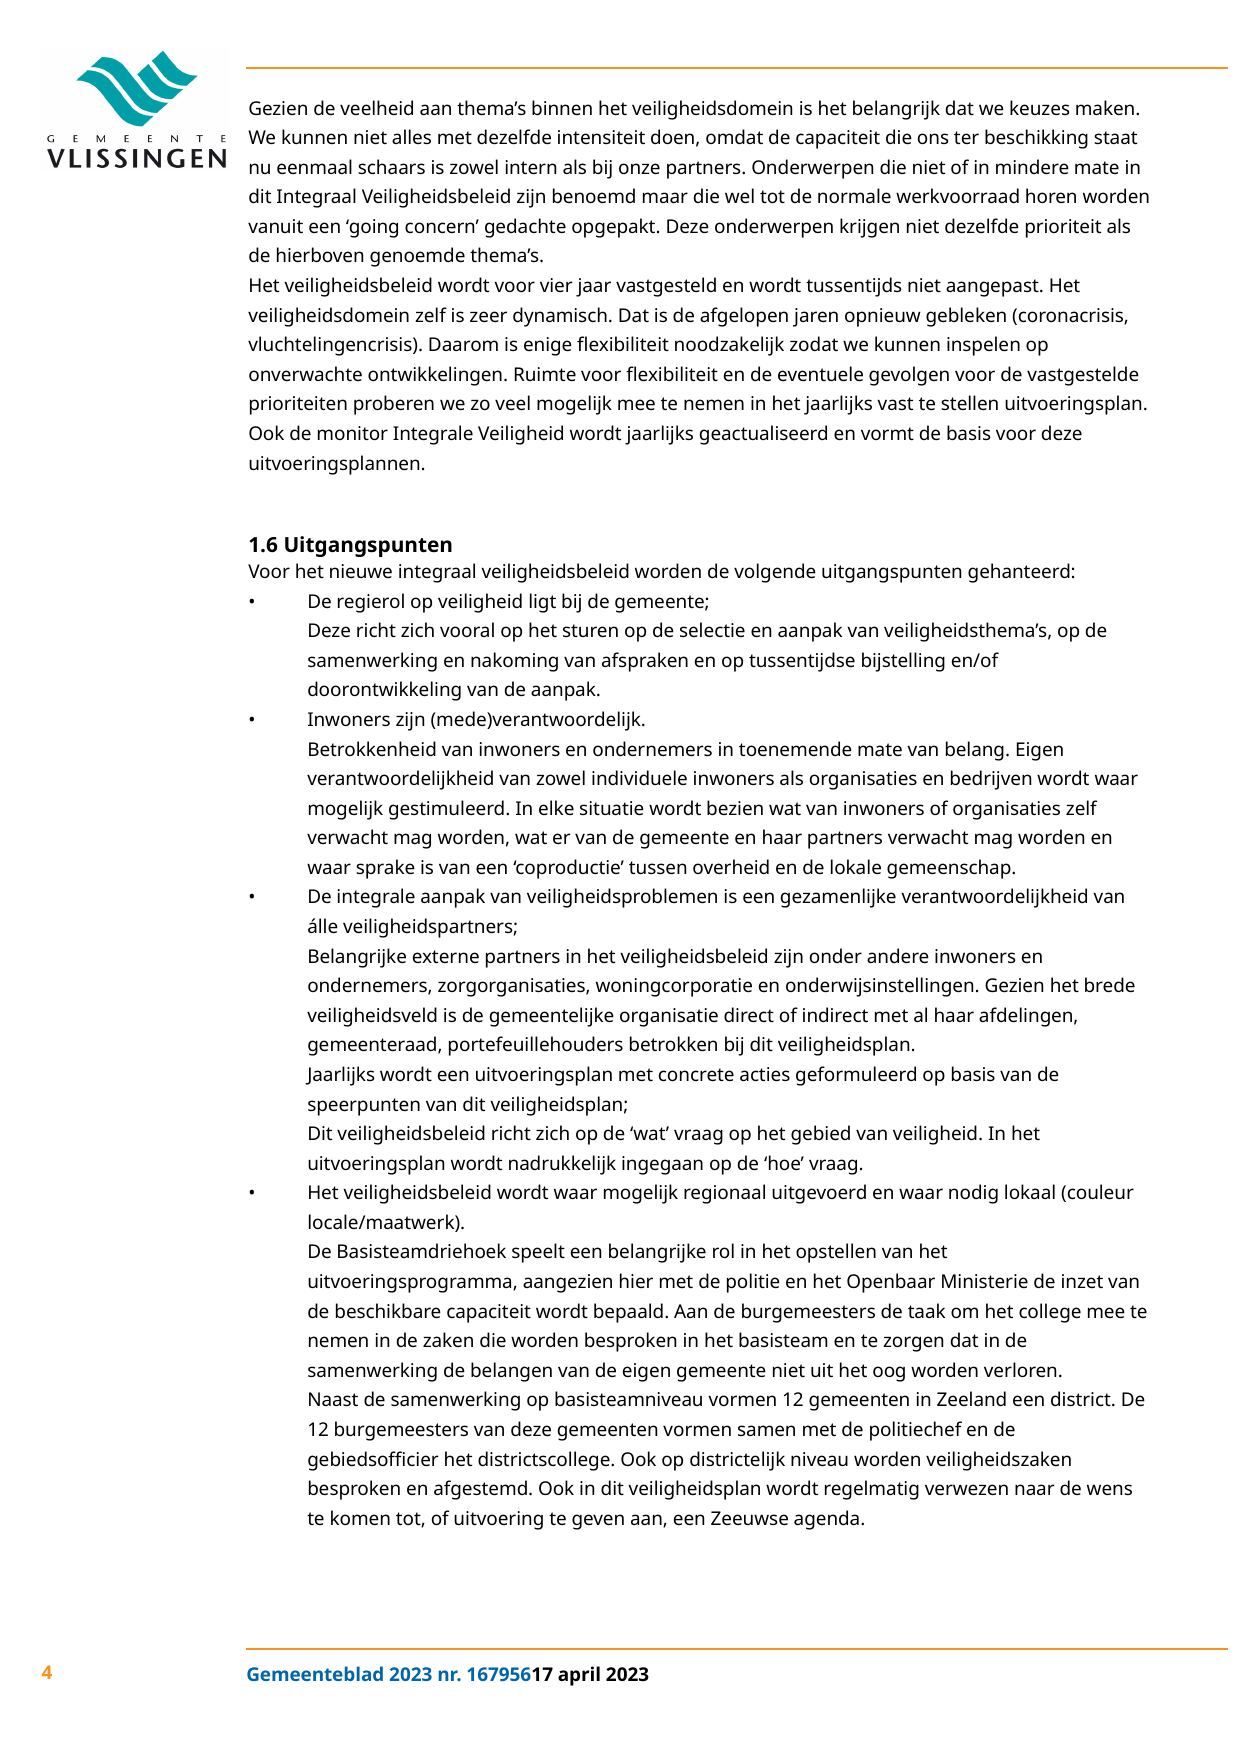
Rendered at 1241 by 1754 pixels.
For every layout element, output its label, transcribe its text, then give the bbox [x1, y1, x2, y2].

text Het veiligheidsbeleid wordt voor vier jaar vastgesteld en wordt tussentijds niet aangepast. Het veiligheidsdomein zelf is zeer dynamisch. Dat is de afgelopen jaren opnieuw gebleken (coronacrisis, vluchtelingencrisis). Daarom is enige flexibiliteit noodzakelijk zodat we kunnen inspelen op onverwachte ontwikkelingen. Ruimte voor flexibiliteit en de eventuele gevolgen voor de vastgestelde prioriteiten proberen we zo veel mogelijk mee te nemen in het jaarlijks vast te stellen uitvoeringsplan. Ook de monitor Integrale Veiligheid wordt jaarlijks geactualiseerd en vormt de basis voor deze uitvoeringsplannen. [248, 272, 1152, 476]
list Inwoners zijn (mede)verantwoordelijk. [248, 706, 1152, 732]
list Betrokkenheid van inwoners en ondernemers in toenemende mate van belang. Eigen verantwoordelijkheid van zowel individuele inwoners als organisaties en bedrijven wordt waar mogelijk gestimuleerd. In elke situatie wordt bezien wat van inwoners of organisaties zelf verwacht mag worden, wat er van de gemeente en haar partners verwacht mag worden en waar sprake is van een ‘coproductie’ tussen overheid en de lokale gemeenschap. [248, 736, 1152, 880]
picture [41, 47, 231, 172]
text Voor het nieuwe integraal veiligheidsbeleid worden de volgende uitgangspunten gehanteerd: [248, 558, 1152, 584]
text Gezien de veelheid aan thema’s binnen het veiligheidsdomein is het belangrijk dat we keuzes maken. We kunnen niet alles met dezelfde intensiteit doen, omdat de capaciteit die ons ter beschikking staat nu eenmaal schaars is zowel intern als bij onze partners. Onderwerpen die niet of in mindere mate in dit Integraal Veiligheidsbeleid zijn benoemd maar die wel tot de normale werkvoorraad horen worden vanuit een ‘going concern’ gedachte opgepakt. Deze onderwerpen krijgen niet dezelfde prioriteit als de hierboven genoemde thema’s. [248, 95, 1152, 268]
list De regierol op veiligheid ligt bij de gemeente; [248, 588, 1152, 613]
list Dit veiligheidsbeleid richt zich op de ‘wat’ vraag op het gebied van veiligheid. In het uitvoeringsplan wordt nadrukkelijk ingegaan op de ‘hoe’ vraag. [248, 1120, 1152, 1176]
text 1.6 Uitgangspunten [248, 530, 1152, 558]
list Deze richt zich vooral op het sturen op de selectie en aanpak van veiligheidsthema’s, op de samenwerking en nakoming van afspraken en op tussentijdse bijstelling en/of doorontwikkeling van de aanpak. [248, 617, 1152, 702]
list Belangrijke externe partners in het veiligheidsbeleid zijn onder andere inwoners en ondernemers, zorgorganisaties, woningcorporatie en onderwijsinstellingen. Gezien het brede veiligheidsveld is de gemeentelijke organisatie direct of indirect met al haar afdelingen, gemeenteraad, portefeuillehouders betrokken bij dit veiligheidsplan. [248, 943, 1152, 1057]
list Het veiligheidsbeleid wordt waar mogelijk regionaal uitgevoerd en waar nodig lokaal (couleur locale/maatwerk). [248, 1179, 1152, 1235]
list Naast de samenwerking op basisteamniveau vormen 12 gemeenten in Zeeland een district. De 12 burgemeesters van deze gemeenten vormen samen met de politiechef en de gebiedsofficier het districtscollege. Ook op districtelijk niveau worden veiligheidszaken besproken en afgestemd. Ook in dit veiligheidsplan wordt regelmatig verwezen naar de wens te komen tot, of uitvoering te geven aan, een Zeeuwse agenda. [248, 1387, 1152, 1531]
list De Basisteamdriehoek speelt een belangrijke rol in het opstellen van het uitvoeringsprogramma, aangezien hier met de politie en het Openbaar Ministerie de inzet van de beschikbare capaciteit wordt bepaald. Aan de burgemeesters de taak om het college mee te nemen in de zaken die worden besproken in het basisteam en te zorgen dat in de samenwerking de belangen van de eigen gemeente niet uit het oog worden verloren. [248, 1239, 1152, 1383]
list Jaarlijks wordt een uitvoeringsplan met concrete acties geformuleerd op basis van de speerpunten van dit veiligheidsplan; [248, 1061, 1152, 1116]
list De integrale aanpak van veiligheidsproblemen is een gezamenlijke verantwoordelijkheid van álle veiligheidspartners; [248, 884, 1152, 939]
